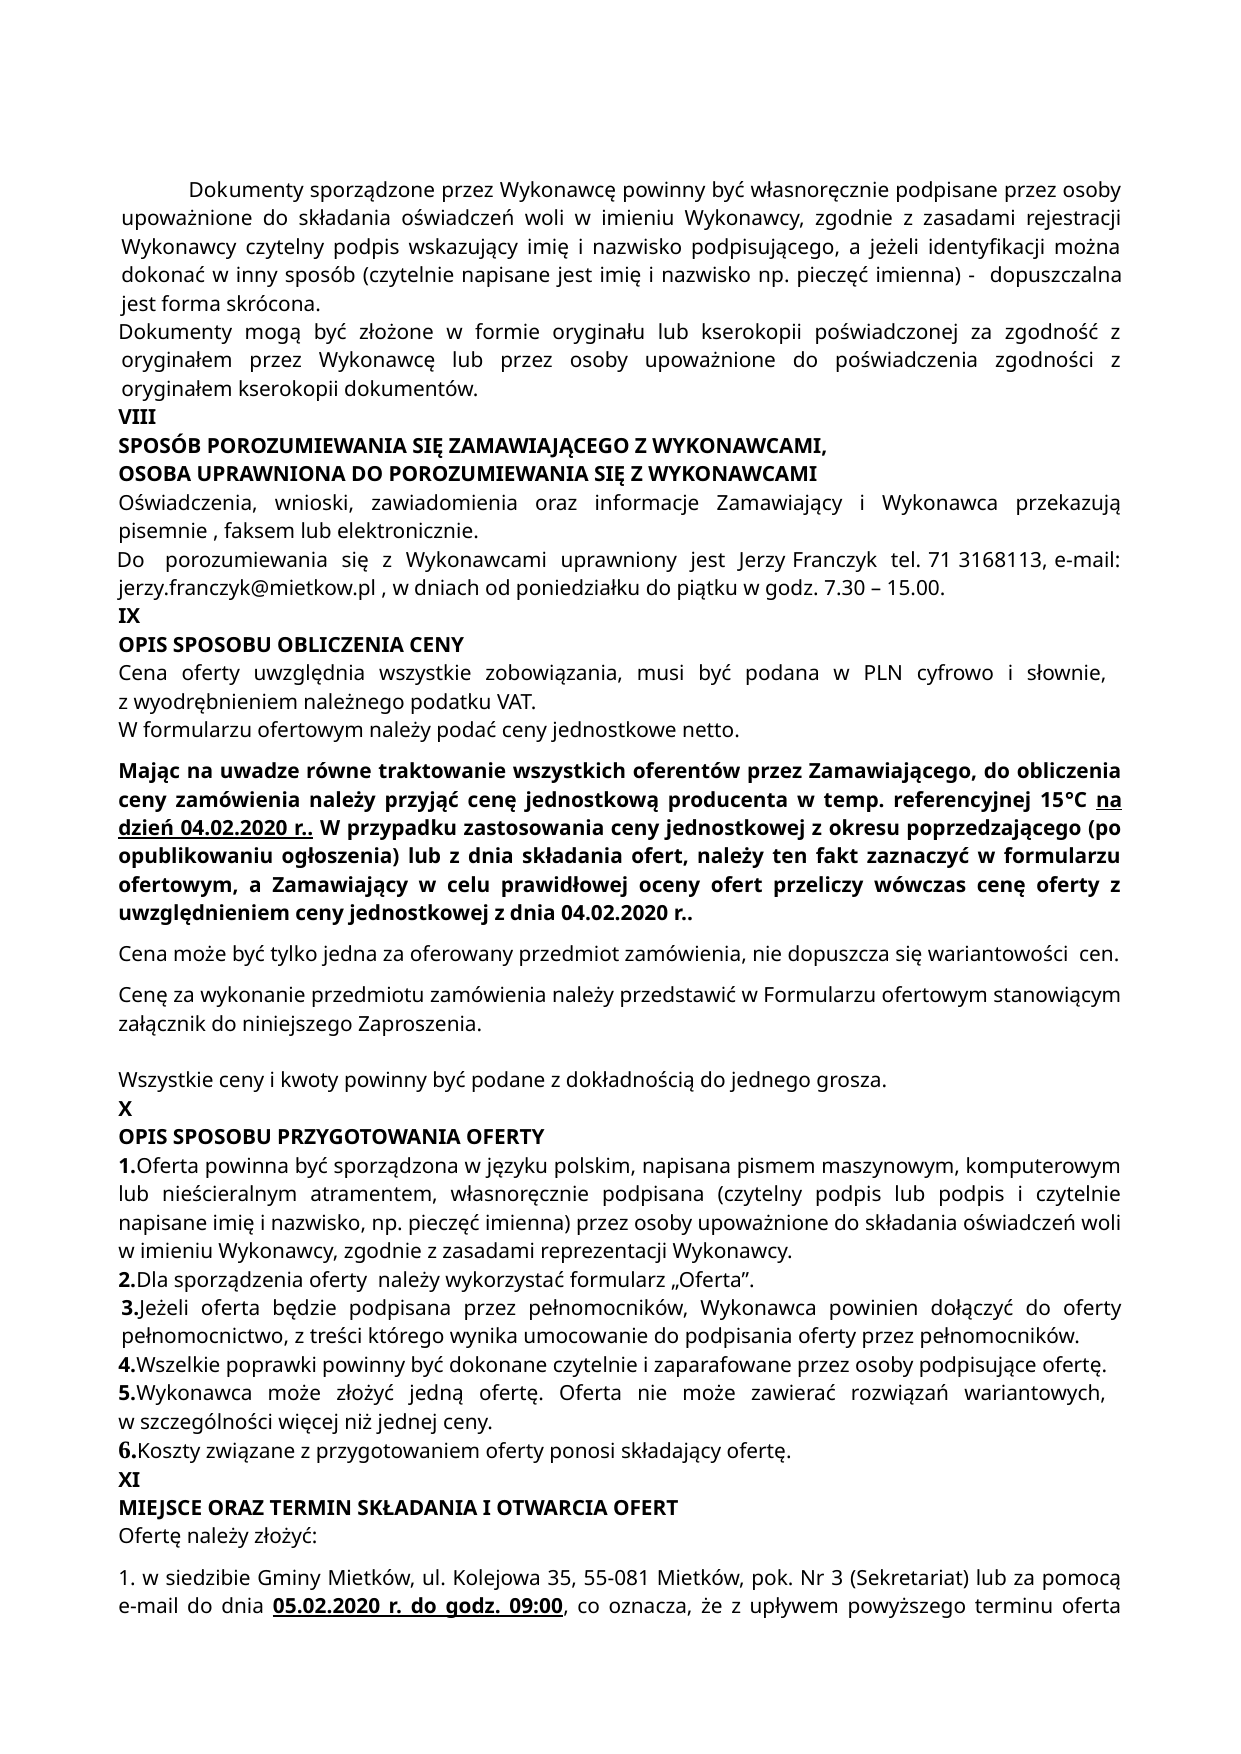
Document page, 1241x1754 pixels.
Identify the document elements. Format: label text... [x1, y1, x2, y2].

text OPIS SPOSOBU OBLICZENIA CENY [118, 630, 1122, 658]
text IX [118, 602, 1122, 630]
text Dokumenty mogą być złożone w formie oryginału lub kserokopii poświadczonej za zgodność z oryginałem przez Wykonawcę lub przez osoby upoważnione do poświadczenia zgodności z oryginałem kserokopii dokumentów. [118, 317, 1122, 402]
text VIII [118, 402, 1122, 431]
text MIEJSCE ORAZ TERMIN SKŁADANIA I OTWARCIA OFERT [118, 1493, 1122, 1522]
text Oświadczenia, wnioski, zawiadomienia oraz informacje Zamawiający i Wykonawca przekazują pisemnie , faksem lub elektronicznie. [118, 488, 1122, 545]
text OPIS SPOSOBU PRZYGOTOWANIA OFERTY [118, 1122, 1122, 1151]
text Cena oferty uwzględnia wszystkie zobowiązania, musi być podana w PLN cyfrowo i słownie, z wyodrębnieniem należnego podatku VAT. [118, 658, 1122, 715]
text X [118, 1094, 1122, 1122]
list Koszty związane z przygotowaniem oferty ponosi składający ofertę. [118, 1435, 1122, 1465]
list Oferta powinna być sporządzona w języku polskim, napisana pismem maszynowym, komputerowym lub nieścieralnym atramentem, własnoręcznie podpisana (czytelny podpis lub podpis i czytelnie napisane imię i nazwisko, np. pieczęć imienna) przez osoby upoważnione do składania oświadczeń woli w imieniu Wykonawcy, zgodnie z zasadami reprezentacji Wykonawcy. [118, 1151, 1122, 1265]
text Cenę za wykonanie przedmiotu zamówienia należy przedstawić w Formularzu ofertowym stanowiącym załącznik do niniejszego Zaproszenia. [118, 980, 1122, 1037]
list Dla sporządzenia oferty należy wykorzystać formularz „Oferta”. [118, 1265, 1122, 1293]
text XI [118, 1465, 1122, 1493]
list Wykonawca może złożyć jedną ofertę. Oferta nie może zawierać rozwiązań wariantowych, w szczególności więcej niż jednej ceny. [118, 1378, 1122, 1435]
text W formularzu ofertowym należy podać ceny jednostkowe netto. [118, 715, 1122, 744]
list Jeżeli oferta będzie podpisana przez pełnomocników, Wykonawca powinien dołączyć do oferty pełnomocnictwo, z treści którego wynika umocowanie do podpisania oferty przez pełnomocników. [121, 1293, 1122, 1350]
text SPOSÓB POROZUMIEWANIA SIĘ ZAMAWIAJĄCEGO Z WYKONAWCAMI, [118, 431, 1122, 459]
text Ofertę należy złożyć: [118, 1522, 1122, 1550]
list Wszelkie poprawki powinny być dokonane czytelnie i zaparafowane przez osoby podpisujące ofertę. [118, 1350, 1122, 1378]
text 1. w siedzibie Gminy Mietków, ul. Kolejowa 35, 55-081 Mietków, pok. Nr 3 (Sekretariat) lub za pomocą e-mail do dnia 05.02.2020 r. do godz. 09:00, co oznacza, że z upływem powyższego terminu oferta [118, 1563, 1122, 1619]
text Wszystkie ceny i kwoty powinny być podane z dokładnością do jednego grosza. [118, 1066, 1122, 1094]
text Mając na uwadze równe traktowanie wszystkich oferentów przez Zamawiającego, do obliczenia ceny zamówienia należy przyjąć cenę jednostkową producenta w temp. referencyjnej 15°C na dzień 04.02.2020 r.. W przypadku zastosowania ceny jednostkowej z okresu poprzedzającego (po opublikowaniu ogłoszenia) lub z dnia składania ofert, należy ten fakt zaznaczyć w formularzu ofertowym, a Zamawiający w celu prawidłowej oceny ofert przeliczy wówczas cenę oferty z uwzględnieniem ceny jednostkowej z dnia 04.02.2020 r.. [118, 756, 1122, 927]
text Cena może być tylko jedna za oferowany przedmiot zamówienia, nie dopuszcza się wariantowości cen. [118, 939, 1122, 968]
text Dokumenty sporządzone przez Wykonawcę powinny być własnoręcznie podpisane przez osoby upoważnione do składania oświadczeń woli w imieniu Wykonawcy, zgodnie z zasadami rejestracji Wykonawcy czytelny podpis wskazujący imię i nazwisko podpisującego, a jeżeli identyfikacji można dokonać w inny sposób (czytelnie napisane jest imię i nazwisko np. pieczęć imienna) - dopuszczalna jest forma skrócona. [118, 175, 1122, 317]
text Do porozumiewania się z Wykonawcami uprawniony jest Jerzy Franczyk tel. 71 3168113, e-mail: jerzy.franczyk@mietkow.pl , w dniach od poniedziałku do piątku w godz. 7.30 – 15.00. [117, 545, 1122, 602]
text OSOBA UPRAWNIONA DO POROZUMIEWANIA SIĘ Z WYKONAWCAMI [118, 459, 1122, 488]
